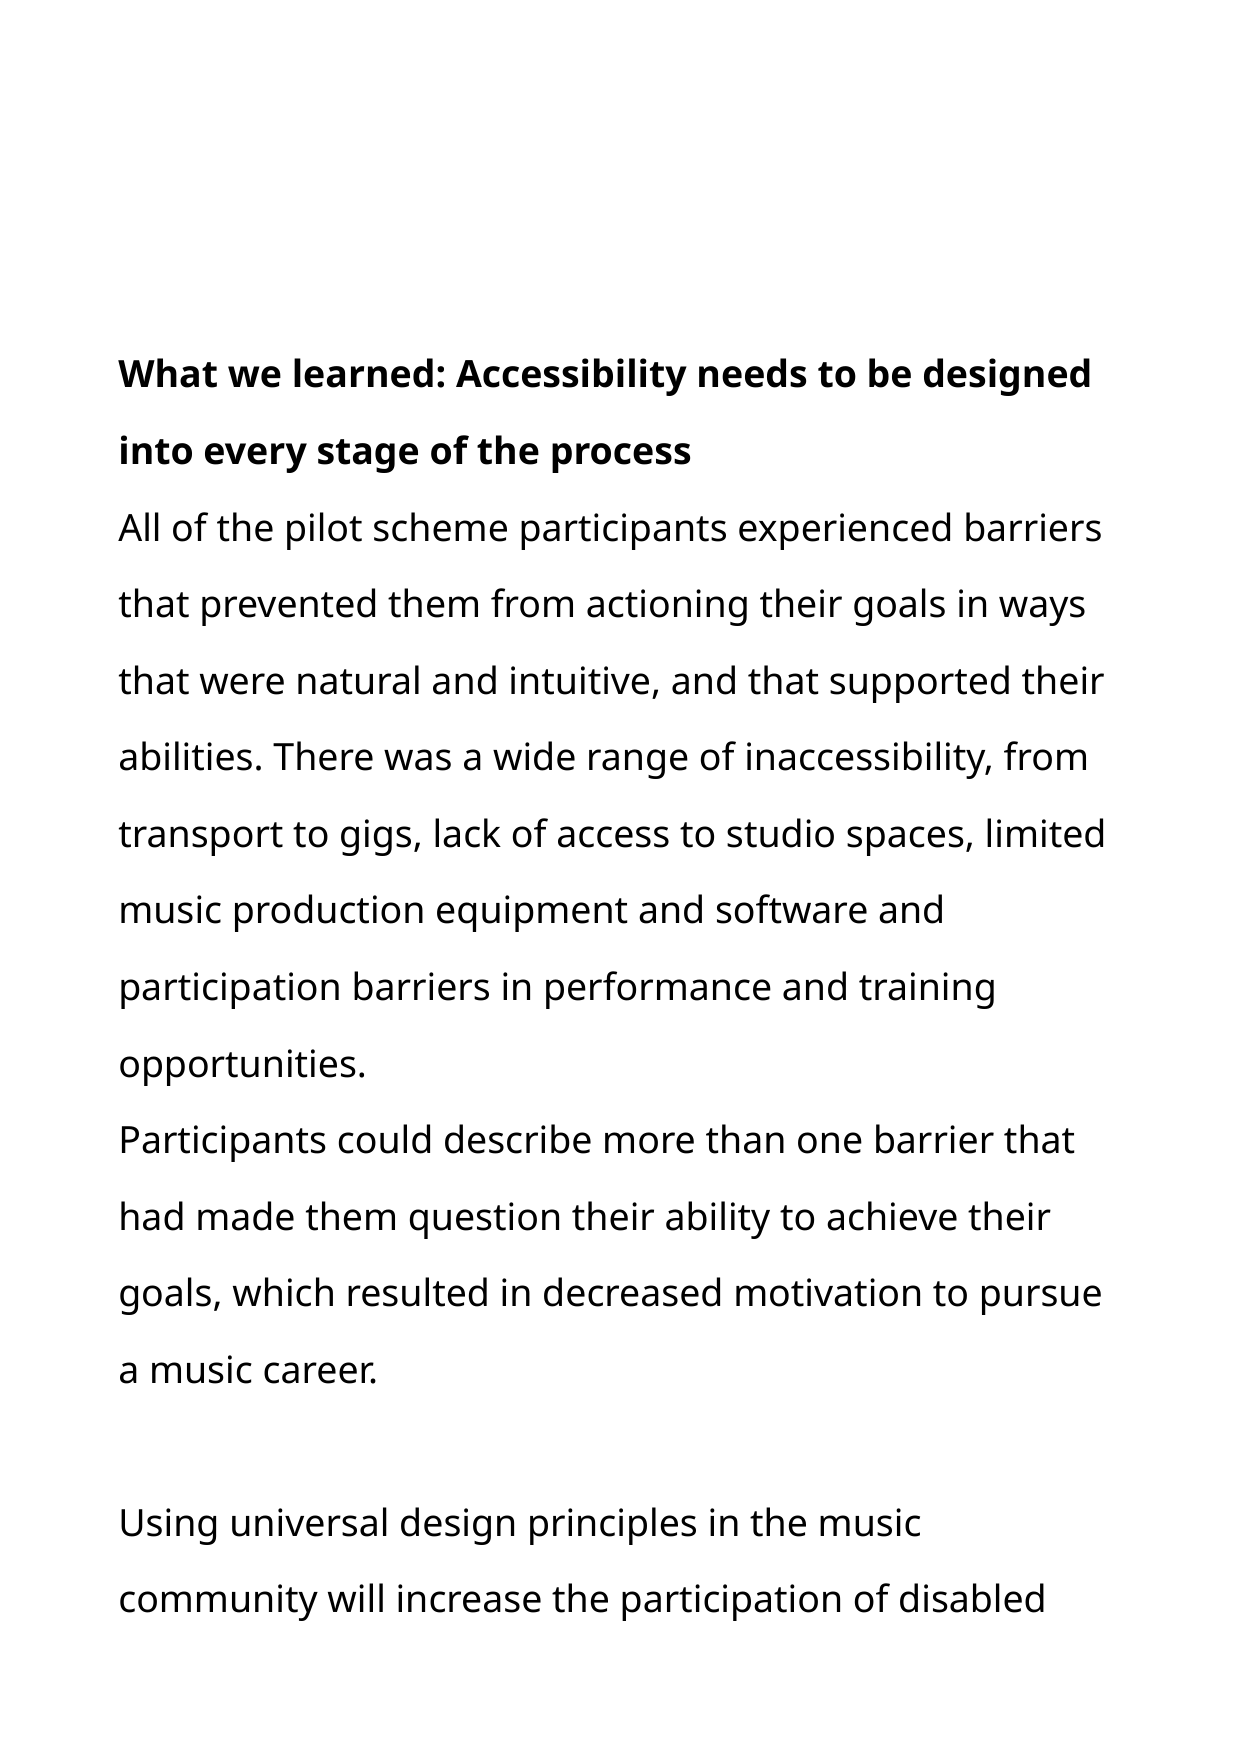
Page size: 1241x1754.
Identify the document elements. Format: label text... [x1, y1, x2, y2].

text What we learned: Accessibility needs to be designed into every stage of the process [118, 348, 1122, 475]
text All of the pilot scheme participants experienced barriers that prevented them from actioning their goals in ways that were natural and intuitive, and that supported their abilities. There was a wide range of inaccessibility, from transport to gigs, lack of access to studio spaces, limited music production equipment and software and participation barriers in performance and training opportunities. [118, 501, 1122, 1088]
text Participants could describe more than one barrier that had made them question their ability to achieve their goals, which resulted in decreased motivation to pursue a music career. [118, 1113, 1122, 1394]
text Using universal design principles in the music community will increase the participation of disabled [118, 1496, 1122, 1624]
